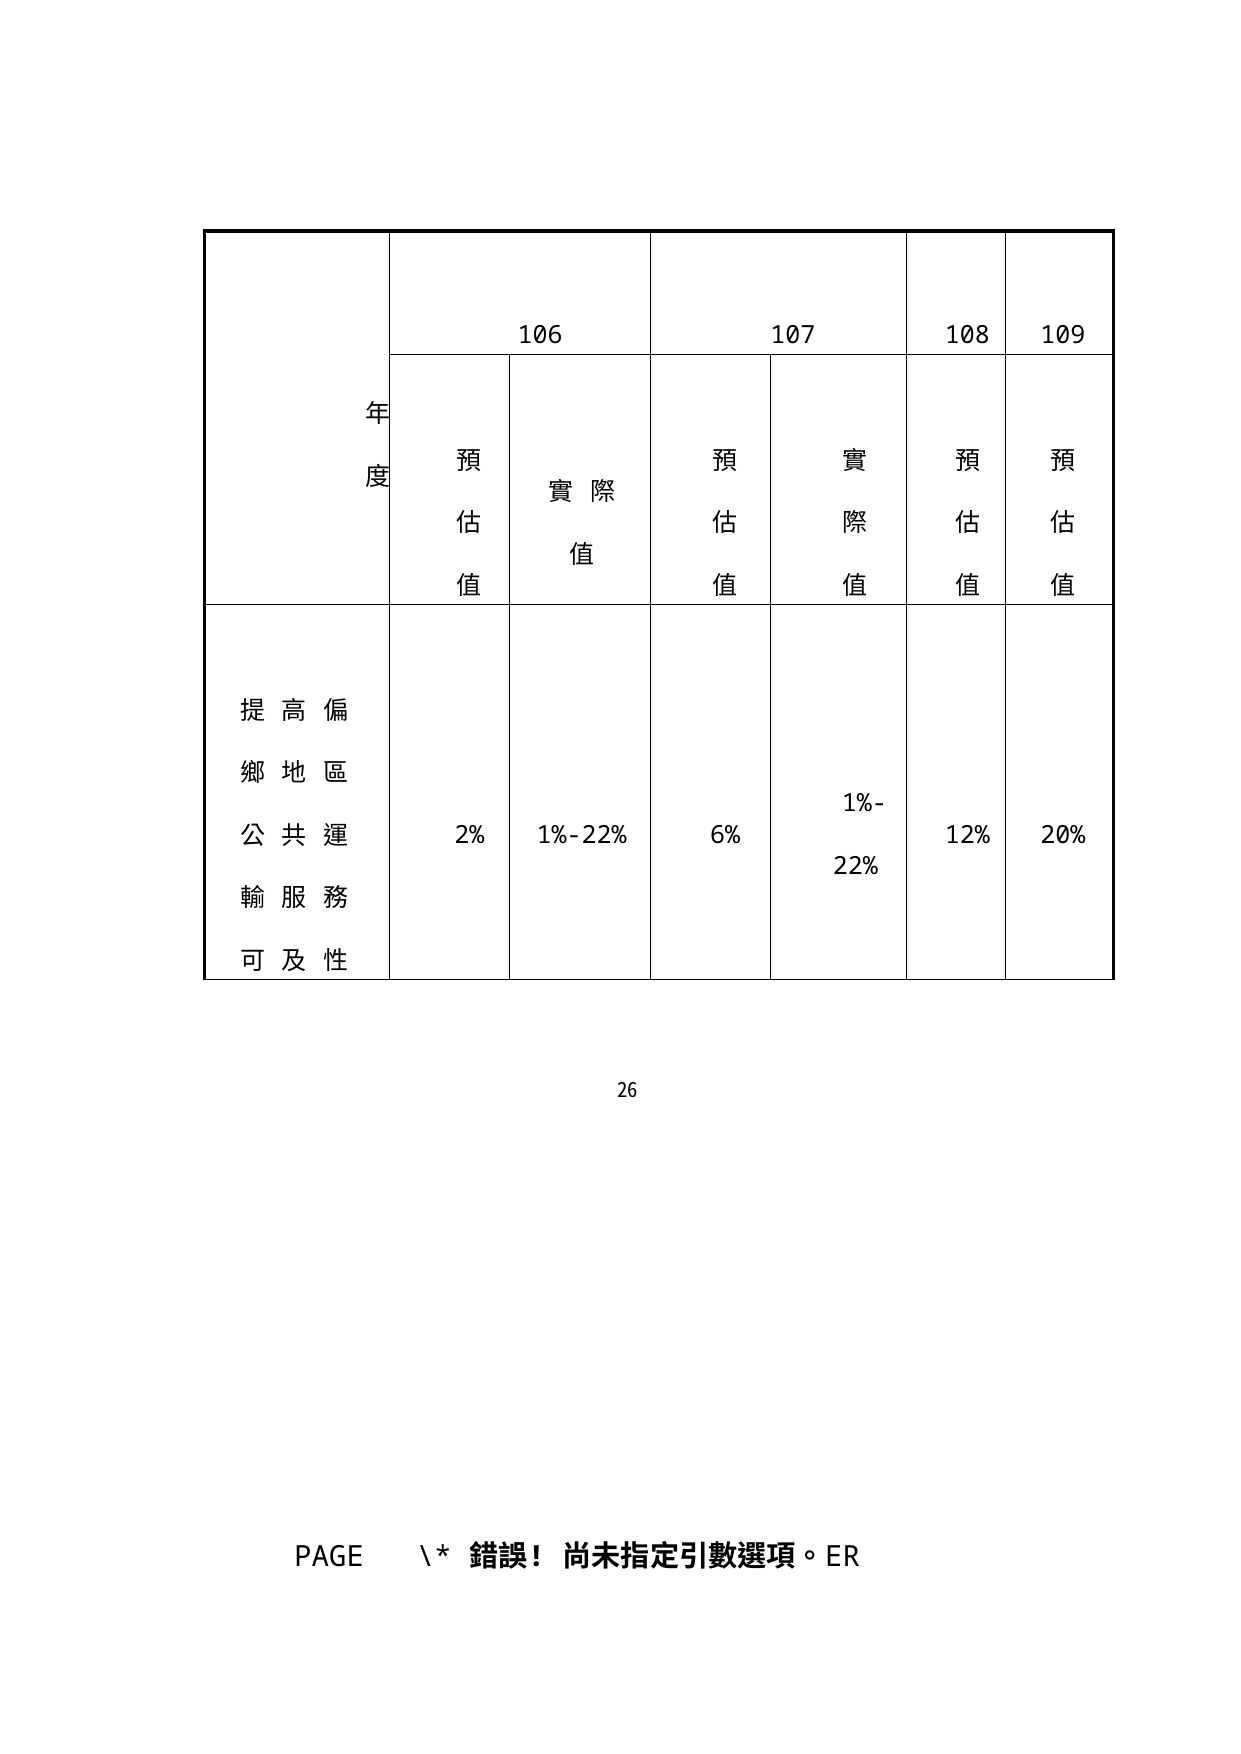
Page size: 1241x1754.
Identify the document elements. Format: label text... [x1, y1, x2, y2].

table_cell 2% [390, 605, 509, 979]
table_header 108 [907, 233, 1005, 354]
table_cell 提高偏鄉地區公共運輸服務可及性 [206, 605, 389, 979]
table_cell 實際值 [771, 355, 906, 604]
table_cell 6% [651, 605, 770, 979]
table_cell 預估值 [390, 355, 509, 604]
table_cell 1%-22% [510, 605, 650, 979]
table_header 106 [390, 233, 650, 354]
table_header 107 [651, 233, 906, 354]
table_cell 預估值 [1006, 355, 1112, 604]
table_header 年度 績效指標 [206, 233, 389, 604]
table_cell 實際值 [510, 355, 650, 604]
table_cell 20% [1006, 605, 1112, 979]
table_cell 預估值 [651, 355, 770, 604]
table_cell 12% [907, 605, 1005, 979]
table_header 109 [1006, 233, 1112, 354]
table_cell 預估值 [907, 355, 1005, 604]
table_cell 1%-22% [771, 605, 906, 979]
